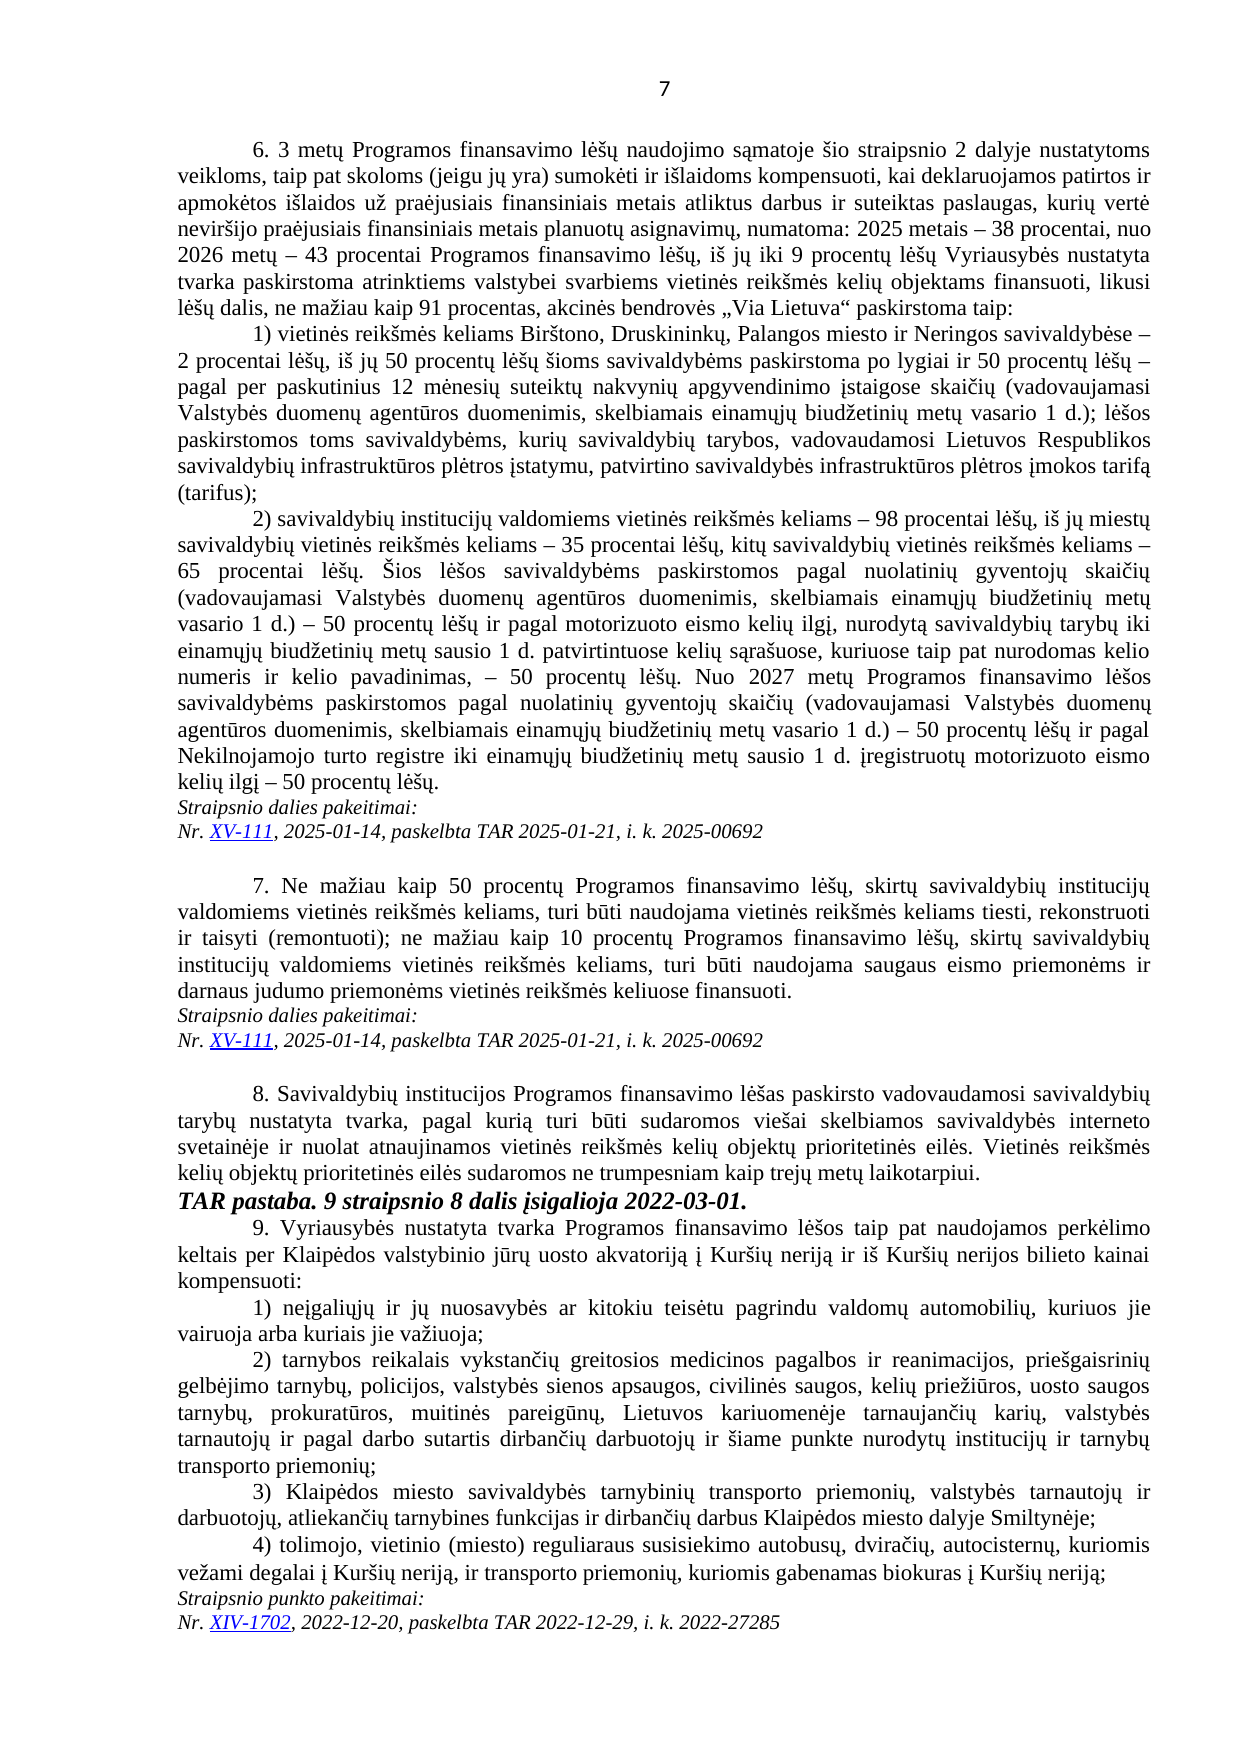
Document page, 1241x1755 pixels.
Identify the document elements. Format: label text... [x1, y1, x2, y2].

text 7. Ne mažiau kaip 50 procentų Programos finansavimo lėšų, skirtų savivaldybių institucijų valdomiems vietinės reikšmės keliams, turi būti naudojama vietinės reikšmės keliams tiesti, rekonstruoti ir taisyti (remontuoti); ne mažiau kaip 10 procentų Programos finansavimo lėšų, skirtų savivaldybių institucijų valdomiems vietinės reikšmės keliams, turi būti naudojama saugaus eismo priemonėms ir darnaus judumo priemonėms vietinės reikšmės keliuose finansuoti. [177, 872, 1152, 1003]
text TAR pastaba. 9 straipsnio 8 dalis įsigalioja 2022-03-01. [177, 1186, 1152, 1214]
text Straipsnio dalies pakeitimai: [177, 795, 1152, 819]
text 8. Savivaldybių institucijos Programos finansavimo lėšas paskirsto vadovaudamosi savivaldybių tarybų nustatyta tvarka, pagal kurią turi būti sudaromos viešai skelbiamos savivaldybės interneto svetainėje ir nuolat atnaujinamos vietinės reikšmės kelių objektų prioritetinės eilės. Vietinės reikšmės kelių objektų prioritetinės eilės sudaromos ne trumpesniam kaip trejų metų laikotarpiui. [177, 1080, 1152, 1186]
text Straipsnio dalies pakeitimai: [177, 1003, 1152, 1027]
text Straipsnio punkto pakeitimai: [177, 1586, 1152, 1610]
text 6. 3 metų Programos finansavimo lėšų naudojimo sąmatoje šio straipsnio 2 dalyje nustatytoms veikloms, taip pat skoloms (jeigu jų yra) sumokėti ir išlaidoms kompensuoti, kai deklaruojamos patirtos ir apmokėtos išlaidos už praėjusiais finansiniais metais atliktus darbus ir suteiktas paslaugas, kurių vertė neviršijo praėjusiais finansiniais metais planuotų asignavimų, numatoma: 2025 metais – 38 procentai, nuo 2026 metų – 43 procentai Programos finansavimo lėšų, iš jų iki 9 procentų lėšų Vyriausybės nustatyta tvarka paskirstoma atrinktiems valstybei svarbiems vietinės reikšmės kelių objektams finansuoti, likusi lėšų dalis, ne mažiau kaip 91 procentas, akcinės bendrovės „Via Lietuva“ paskirstoma taip: [177, 136, 1152, 320]
text Nr. XV-111, 2025-01-14, paskelbta TAR 2025-01-21, i. k. 2025-00692 [177, 1027, 1152, 1052]
text 9. Vyriausybės nustatyta tvarka Programos finansavimo lėšos taip pat naudojamos perkėlimo keltais per Klaipėdos valstybinio jūrų uosto akvatoriją į Kuršių neriją ir iš Kuršių nerijos bilieto kainai kompensuoti: [177, 1214, 1152, 1293]
text Nr. XV-111, 2025-01-14, paskelbta TAR 2025-01-21, i. k. 2025-00692 [177, 819, 1152, 843]
text 3) Klaipėdos miesto savivaldybės tarnybinių transporto priemonių, valstybės tarnautojų ir darbuotojų, atliekančių tarnybines funkcijas ir dirbančių darbus Klaipėdos miesto dalyje Smiltynėje; [177, 1478, 1152, 1531]
text 2) savivaldybių institucijų valdomiems vietinės reikšmės keliams – 98 procentai lėšų, iš jų miestų savivaldybių vietinės reikšmės keliams – 35 procentai lėšų, kitų savivaldybių vietinės reikšmės keliams – 65 procentai lėšų. Šios lėšos savivaldybėms paskirstomos pagal nuolatinių gyventojų skaičių (vadovaujamasi Valstybės duomenų agentūros duomenimis, skelbiamais einamųjų biudžetinių metų vasario 1 d.) – 50 procentų lėšų ir pagal motorizuoto eismo kelių ilgį, nurodytą savivaldybių tarybų iki einamųjų biudžetinių metų sausio 1 d. patvirtintuose kelių sąrašuose, kuriuose taip pat nurodomas kelio numeris ir kelio pavadinimas, – 50 procentų lėšų. Nuo 2027 metų Programos finansavimo lėšos savivaldybėms paskirstomos pagal nuolatinių gyventojų skaičių (vadovaujamasi Valstybės duomenų agentūros duomenimis, skelbiamais einamųjų biudžetinių metų vasario 1 d.) – 50 procentų lėšų ir pagal Nekilnojamojo turto registre iki einamųjų biudžetinių metų sausio 1 d. įregistruotų motorizuoto eismo kelių ilgį – 50 procentų lėšų. [177, 505, 1152, 795]
text 4) tolimojo, vietinio (miesto) reguliaraus susisiekimo autobusų, dviračių, autocisternų, kuriomis vežami degalai į Kuršių neriją, ir transporto priemonių, kuriomis gabenamas biokuras į Kuršių neriją; [177, 1531, 1152, 1586]
text 1) vietinės reikšmės keliams Birštono, Druskininkų, Palangos miesto ir Neringos savivaldybėse – 2 procentai lėšų, iš jų 50 procentų lėšų šioms savivaldybėms paskirstoma po lygiai ir 50 procentų lėšų – pagal per paskutinius 12 mėnesių suteiktų nakvynių apgyvendinimo įstaigose skaičių (vadovaujamasi Valstybės duomenų agentūros duomenimis, skelbiamais einamųjų biudžetinių metų vasario 1 d.); lėšos paskirstomos toms savivaldybėms, kurių savivaldybių tarybos, vadovaudamosi Lietuvos Respublikos savivaldybių infrastruktūros plėtros įstatymu, patvirtino savivaldybės infrastruktūros plėtros įmokos tarifą (tarifus); [177, 320, 1152, 505]
text 2) tarnybos reikalais vykstančių greitosios medicinos pagalbos ir reanimacijos, priešgaisrinių gelbėjimo tarnybų, policijos, valstybės sienos apsaugos, civilinės saugos, kelių priežiūros, uosto saugos tarnybų, prokuratūros, muitinės pareigūnų, Lietuvos kariuomenėje tarnaujančių karių, valstybės tarnautojų ir pagal darbo sutartis dirbančių darbuotojų ir šiame punkte nurodytų institucijų ir tarnybų transporto priemonių; [177, 1346, 1152, 1478]
text 1) neįgaliųjų ir jų nuosavybės ar kitokiu teisėtu pagrindu valdomų automobilių, kuriuos jie vairuoja arba kuriais jie važiuoja; [177, 1293, 1152, 1346]
text Nr. XIV-1702, 2022-12-20, paskelbta TAR 2022-12-29, i. k. 2022-27285 [177, 1610, 1152, 1634]
